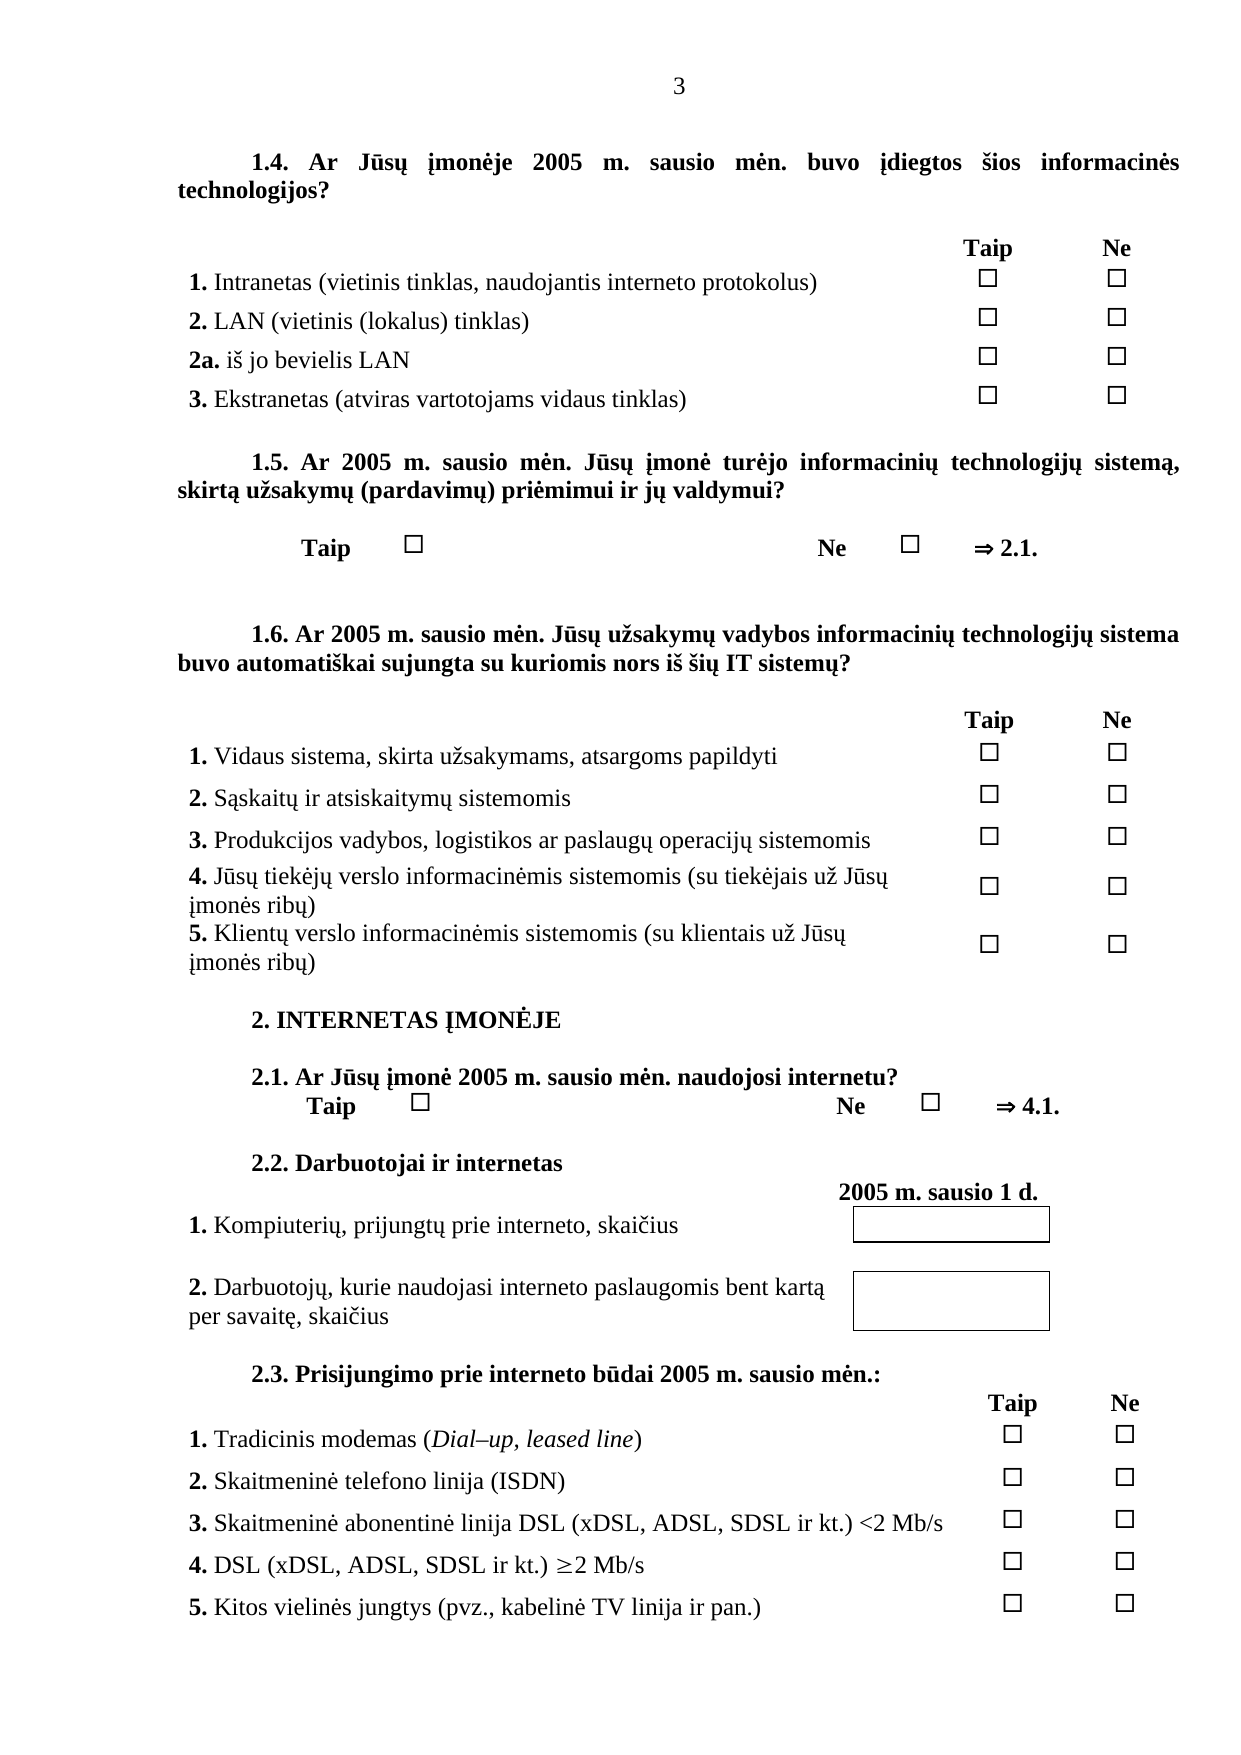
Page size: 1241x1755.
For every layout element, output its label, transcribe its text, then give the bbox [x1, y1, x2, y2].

table_cell  [1053, 919, 1181, 976]
text 2. Internetas įmonėje [177, 1005, 1181, 1033]
table_cell  [956, 1501, 1069, 1543]
table_header  2.1. [963, 533, 1181, 562]
table_cell 3. Produkcijos vadybos, logistikos ar paslaugų operacijų sistemomis [177, 819, 925, 861]
table_header Ne [1069, 1388, 1181, 1417]
table_cell [853, 1243, 1049, 1271]
table_cell 3. Skaitmeninė abonentinė linija DSL (xDSL, ADSL, SDSL ir kt.) <2 Mb/s [177, 1501, 956, 1543]
text 2.3. Prisijungimo prie interneto būdai 2005 m. sausio mėn.: [177, 1359, 1181, 1388]
table_header Taip [923, 233, 1052, 262]
table_cell  [1069, 1501, 1181, 1543]
text 2.1. Ar jūsų įmonė 2005 m. sausio mėn. naudojosi internetu? [177, 1062, 1181, 1091]
table_cell 2a. iš jo bevielis LAN [177, 340, 923, 379]
table_cell  [923, 340, 1052, 379]
text 1.6. Ar 2005 m. sausio mėn. Jūsų užsakymų vadybos informacinių technologijų sistema buvo automatiškai sujungta su kuriomis nors iš šių IT sistemų? [177, 619, 1181, 677]
table_header [474, 1091, 788, 1120]
table_cell  [1053, 861, 1181, 918]
table_cell  [956, 1459, 1069, 1501]
table_cell  [1069, 1459, 1181, 1501]
table_header Ne [771, 533, 858, 562]
table_cell 2. Skaitmeninė telefono linija (ISDN) [177, 1459, 956, 1501]
table_header Taip [925, 706, 1053, 734]
table_cell  [923, 262, 1052, 301]
table_header Taip [177, 533, 362, 562]
table_cell  [1052, 340, 1181, 379]
text 1.4. Ar Jūsų įmonėje 2005 m. sausio mėn. buvo įdiegtos šios informacinės technologijos? [177, 147, 1181, 204]
table_cell 2. Darbuotojų, kurie naudojasi interneto paslaugomis bent kartą per savaitę, skaičius [177, 1271, 853, 1330]
table_cell [854, 1272, 1049, 1330]
table_cell  [1053, 777, 1181, 819]
table_cell 4. DSL (xDSL, ADSL, SDSL ir kt.) 2 Mb/s [177, 1544, 956, 1586]
table_cell  [923, 379, 1052, 418]
table_header [465, 533, 771, 562]
table_header  4.1. [985, 1091, 1181, 1120]
text 1.5. Ar 2005 m. sausio mėn. Jūsų įmonė turėjo informacinių technologijų sistemą, skirtą užsakymų (pardavimų) priėmimui ir jų valdymui? [177, 447, 1181, 504]
table_header  [367, 1091, 473, 1120]
table_cell  [1069, 1544, 1181, 1586]
table_cell  [1053, 734, 1181, 777]
table_header [177, 706, 925, 734]
table_cell 2. LAN (vietinis (lokalus) tinklas) [177, 301, 923, 340]
table_cell  [925, 861, 1053, 918]
table_cell  [956, 1544, 1069, 1586]
table_cell  [1052, 301, 1181, 340]
table_header [177, 1177, 816, 1206]
table_header 2005 m. sausio 1 d. [816, 1177, 1049, 1206]
table_cell  [925, 819, 1053, 861]
table_cell 4. Jūsų tiekėjų verslo informacinėmis sistemomis (su tiekėjais už Jūsų įmonės ribų) [177, 861, 925, 918]
table_cell  [1052, 262, 1181, 301]
table_header [177, 1388, 956, 1417]
table_header Ne [1053, 706, 1181, 734]
table_cell  [923, 301, 1052, 340]
table_header  [877, 1091, 984, 1120]
table_cell  [1069, 1417, 1181, 1459]
table_cell  [956, 1417, 1069, 1459]
table_cell  [925, 734, 1053, 777]
table_cell 1. Vidaus sistema, skirta užsakymams, atsargoms papildyti [177, 734, 925, 777]
text 2.2. Darbuotojai ir internetas [177, 1148, 1181, 1177]
table_cell 5. Klientų verslo informacinėmis sistemomis (su klientais už Jūsų įmonės ribų) [177, 919, 925, 976]
table_header Ne [788, 1091, 877, 1120]
table_cell 2. Sąskaitų ir atsiskaitymų sistemomis [177, 777, 925, 819]
table_header Ne [1052, 233, 1181, 262]
table_cell  [925, 919, 1053, 976]
table_header [177, 233, 923, 262]
table_cell  [1052, 379, 1181, 418]
table_cell [854, 1207, 1049, 1241]
table_cell 1. Kompiuterių, prijungtų prie interneto, skaičius [177, 1206, 853, 1241]
table_cell 1. Tradicinis modemas (Dial–up, leased line) [177, 1417, 956, 1459]
table_cell  [956, 1586, 1069, 1628]
table_cell  [925, 777, 1053, 819]
table_cell 5. Kitos vielinės jungtys (pvz., kabelinė TV linija ir pan.) [177, 1586, 956, 1628]
table_header  [362, 533, 465, 562]
table_cell 3. Ekstranetas (atviras vartotojams vidaus tinklas) [177, 379, 923, 418]
table_cell  [1069, 1586, 1181, 1628]
table_header Taip [956, 1388, 1069, 1417]
table_cell [177, 1241, 853, 1271]
table_cell  [1053, 819, 1181, 861]
table_header  [858, 533, 963, 562]
table_header Taip [177, 1091, 367, 1120]
table_cell 1. Intranetas (vietinis tinklas, naudojantis interneto protokolus) [177, 262, 923, 301]
